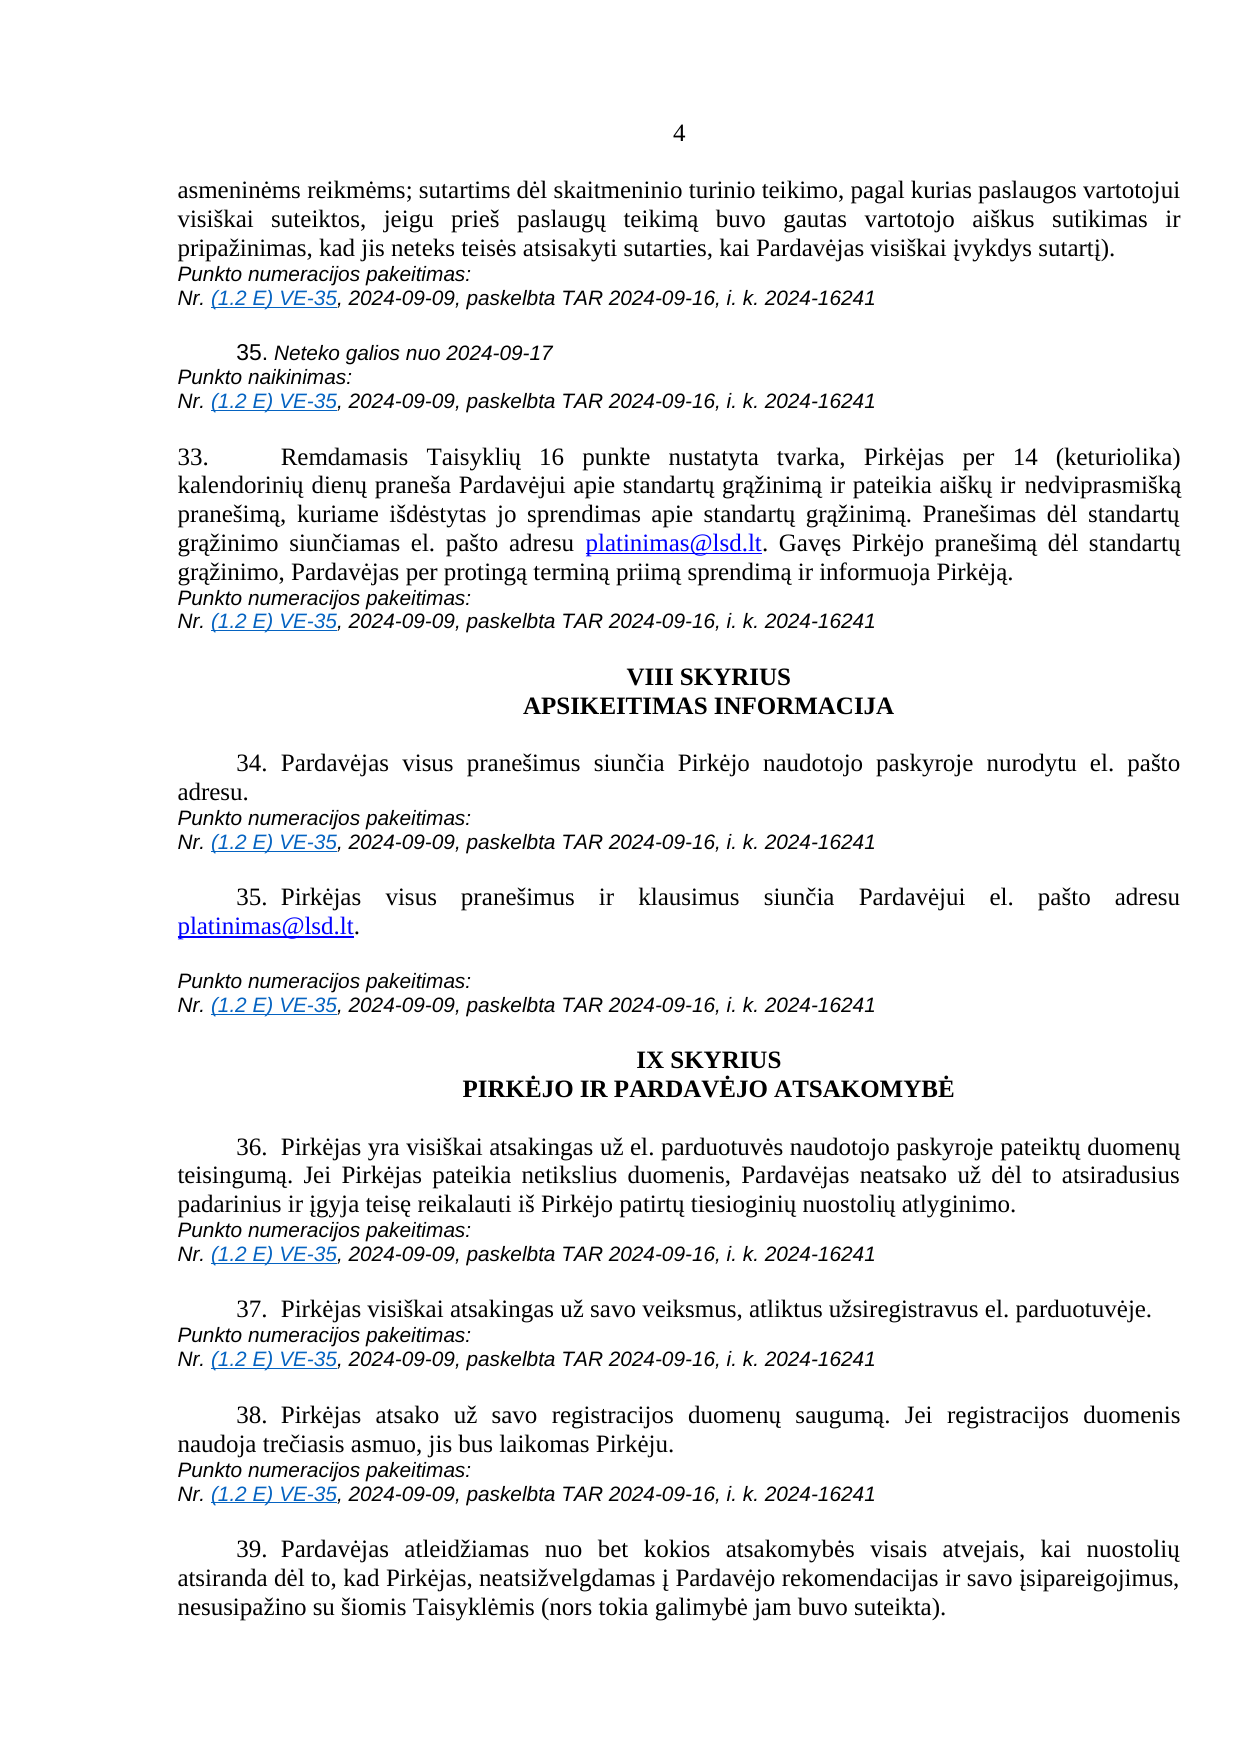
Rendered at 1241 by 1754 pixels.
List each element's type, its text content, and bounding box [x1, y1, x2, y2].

text Punkto numeracijos pakeitimas: [177, 969, 1181, 993]
text Nr. (1.2 E) VE-35, 2024-09-09, paskelbta TAR 2024-09-16, i. k. 2024-16241 [177, 993, 1181, 1017]
text 35. Pirkėjas visus pranešimus ir klausimus siunčia Pardavėjui el. pašto adresu platinimas@lsd.lt. [177, 882, 1181, 940]
text APSIKEITIMAS INFORMACIJA [177, 691, 1181, 719]
text VIII SKYRIUS [177, 662, 1181, 691]
text Punkto numeracijos pakeitimas: [177, 585, 1181, 609]
text PIRKĖJO IR PARDAVĖJO ATSAKOMYBĖ [177, 1074, 1181, 1103]
text Nr. (1.2 E) VE-35, 2024-09-09, paskelbta TAR 2024-09-16, i. k. 2024-16241 [177, 609, 1181, 633]
text Punkto numeracijos pakeitimas: [177, 262, 1181, 286]
text Punkto numeracijos pakeitimas: [177, 1457, 1181, 1481]
text 38. Pirkėjas atsako už savo registracijos duomenų saugumą. Jei registracijos duomenis naudoja trečiasis asmuo, jis bus laikomas Pirkėju. [177, 1400, 1181, 1457]
text Punkto numeracijos pakeitimas: [177, 1218, 1181, 1242]
text 34. Pardavėjas visus pranešimus siunčia Pirkėjo naudotojo paskyroje nurodytu el. pašto adresu. [177, 748, 1181, 806]
text 39. Pardavėjas atleidžiamas nuo bet kokios atsakomybės visais atvejais, kai nuostolių atsiranda dėl to, kad Pirkėjas, neatsižvelgdamas į Pardavėjo rekomendacijas ir savo įsipareigojimus, nesusipažino su šiomis Taisyklėmis (nors tokia galimybė jam buvo suteikta). [177, 1534, 1181, 1620]
text 37. Pirkėjas visiškai atsakingas už savo veiksmus, atliktus užsiregistravus el. parduotuvėje. [177, 1294, 1181, 1323]
text Nr. (1.2 E) VE-35, 2024-09-09, paskelbta TAR 2024-09-16, i. k. 2024-16241 [177, 1242, 1181, 1266]
text Punkto numeracijos pakeitimas: [177, 806, 1181, 830]
text Nr. (1.2 E) VE-35, 2024-09-09, paskelbta TAR 2024-09-16, i. k. 2024-16241 [177, 830, 1181, 854]
text Punkto numeracijos pakeitimas: [177, 1323, 1181, 1347]
text Ix SKYRIUS [177, 1045, 1181, 1074]
text asmeninėms reikmėms; sutartims dėl skaitmeninio turinio teikimo, pagal kurias paslaugos vartotojui visiškai suteiktos, jeigu prieš paslaugų teikimą buvo gautas vartotojo aiškus sutikimas ir pripažinimas, kad jis neteks teisės atsisakyti sutarties, kai Pardavėjas visiškai įvykdys sutartį). [177, 176, 1181, 262]
text 35. Neteko galios nuo 2024-09-17 [177, 338, 1181, 365]
text Nr. (1.2 E) VE-35, 2024-09-09, paskelbta TAR 2024-09-16, i. k. 2024-16241 [177, 389, 1181, 413]
text 33. Remdamasis Taisyklių 16 punkte nustatyta tvarka, Pirkėjas per 14 (keturiolika) kalendorinių dienų praneša Pardavėjui apie standartų grąžinimą ir pateikia aiškų ir nedviprasmišką pranešimą, kuriame išdėstytas jo sprendimas apie standartų grąžinimą. Pranešimas dėl standartų grąžinimo siunčiamas el. pašto adresu platinimas@lsd.lt. Gavęs Pirkėjo pranešimą dėl standartų grąžinimo, Pardavėjas per protingą terminą priimą sprendimą ir informuoja Pirkėją. [177, 442, 1181, 585]
text Nr. (1.2 E) VE-35, 2024-09-09, paskelbta TAR 2024-09-16, i. k. 2024-16241 [177, 1481, 1181, 1505]
text Nr. (1.2 E) VE-35, 2024-09-09, paskelbta TAR 2024-09-16, i. k. 2024-16241 [177, 1347, 1181, 1371]
text Nr. (1.2 E) VE-35, 2024-09-09, paskelbta TAR 2024-09-16, i. k. 2024-16241 [177, 286, 1181, 310]
text 36. Pirkėjas yra visiškai atsakingas už el. parduotuvės naudotojo paskyroje pateiktų duomenų teisingumą. Jei Pirkėjas pateikia netikslius duomenis, Pardavėjas neatsako už dėl to atsiradusius padarinius ir įgyja teisę reikalauti iš Pirkėjo patirtų tiesioginių nuostolių atlyginimo. [177, 1132, 1181, 1218]
text Punkto naikinimas: [177, 365, 1181, 389]
